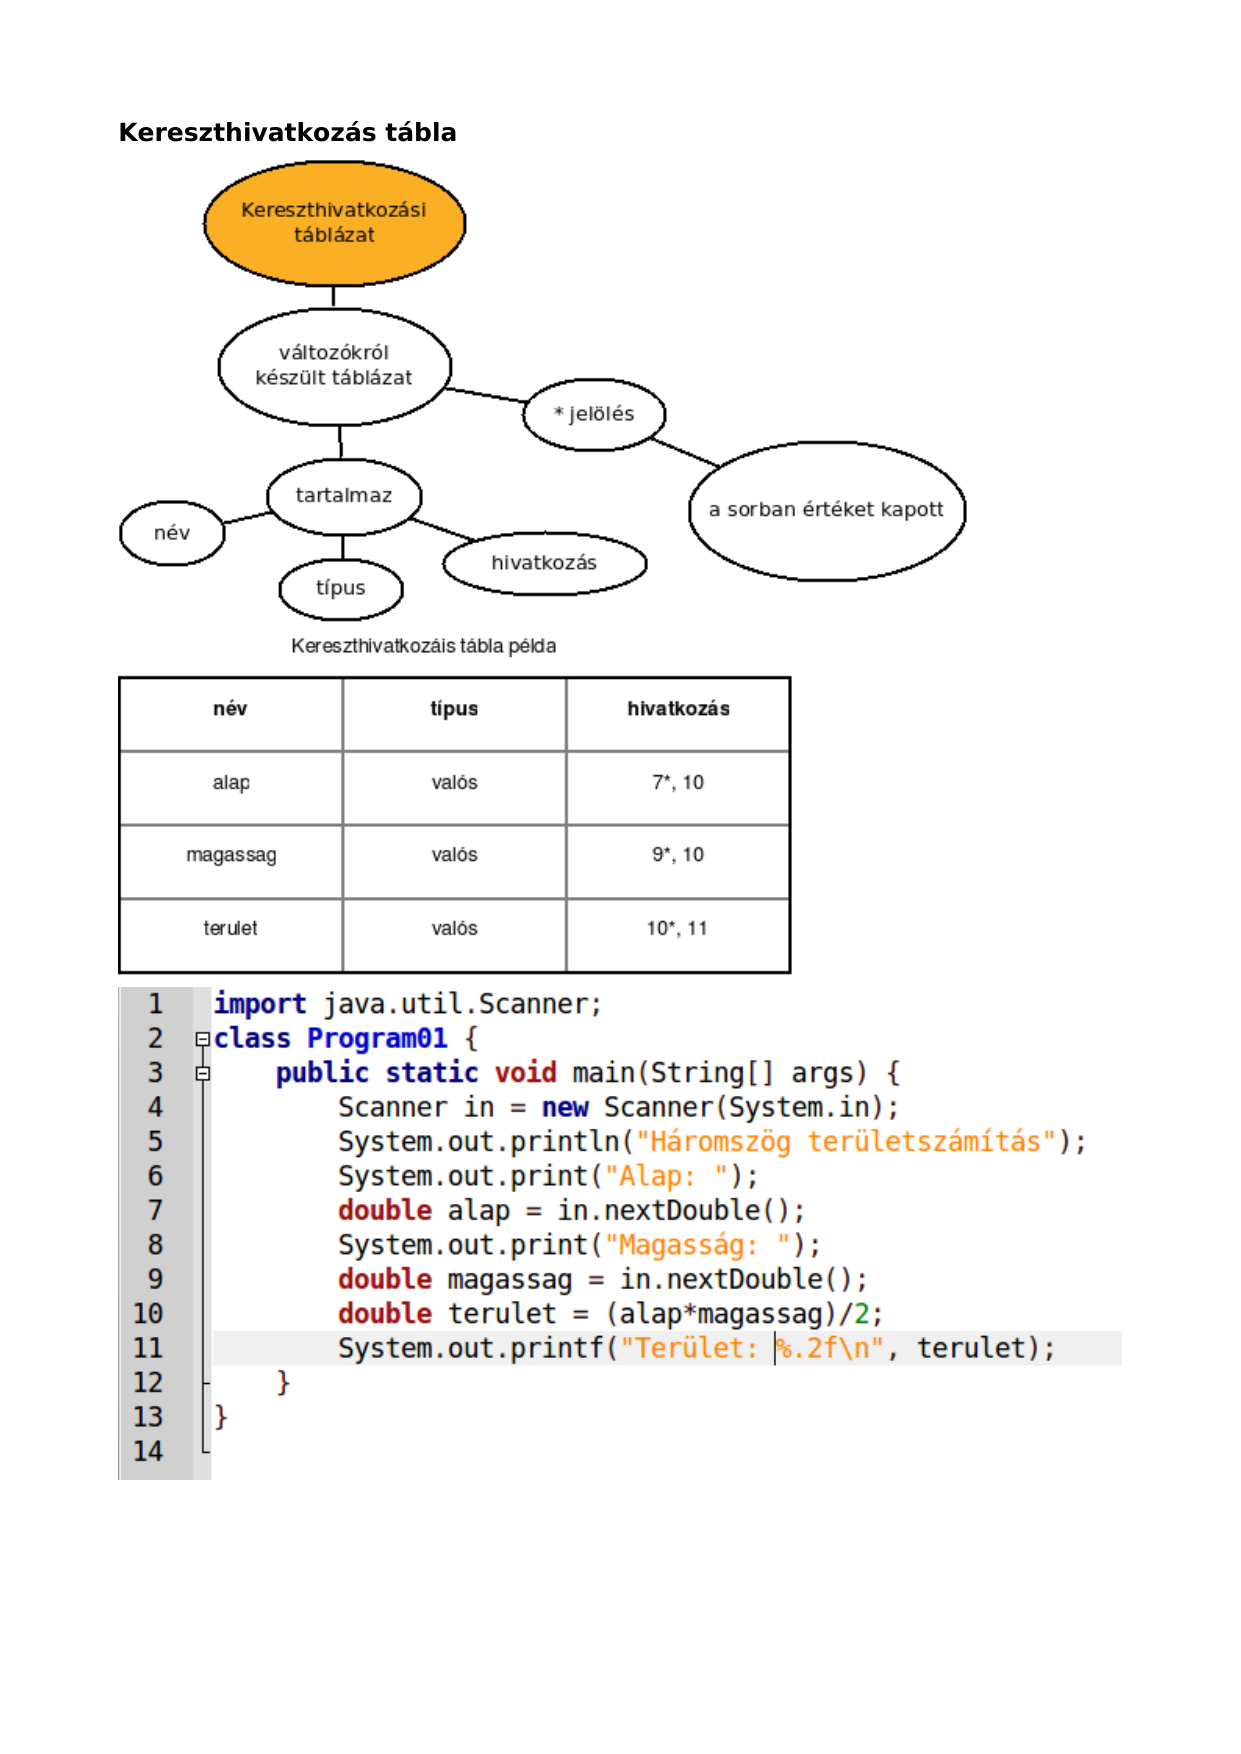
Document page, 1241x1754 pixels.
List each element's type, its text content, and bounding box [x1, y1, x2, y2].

picture [118, 987, 1123, 1480]
picture [118, 634, 795, 976]
subtitle Kereszthivatkozás tábla [118, 118, 1122, 147]
picture [118, 159, 970, 623]
